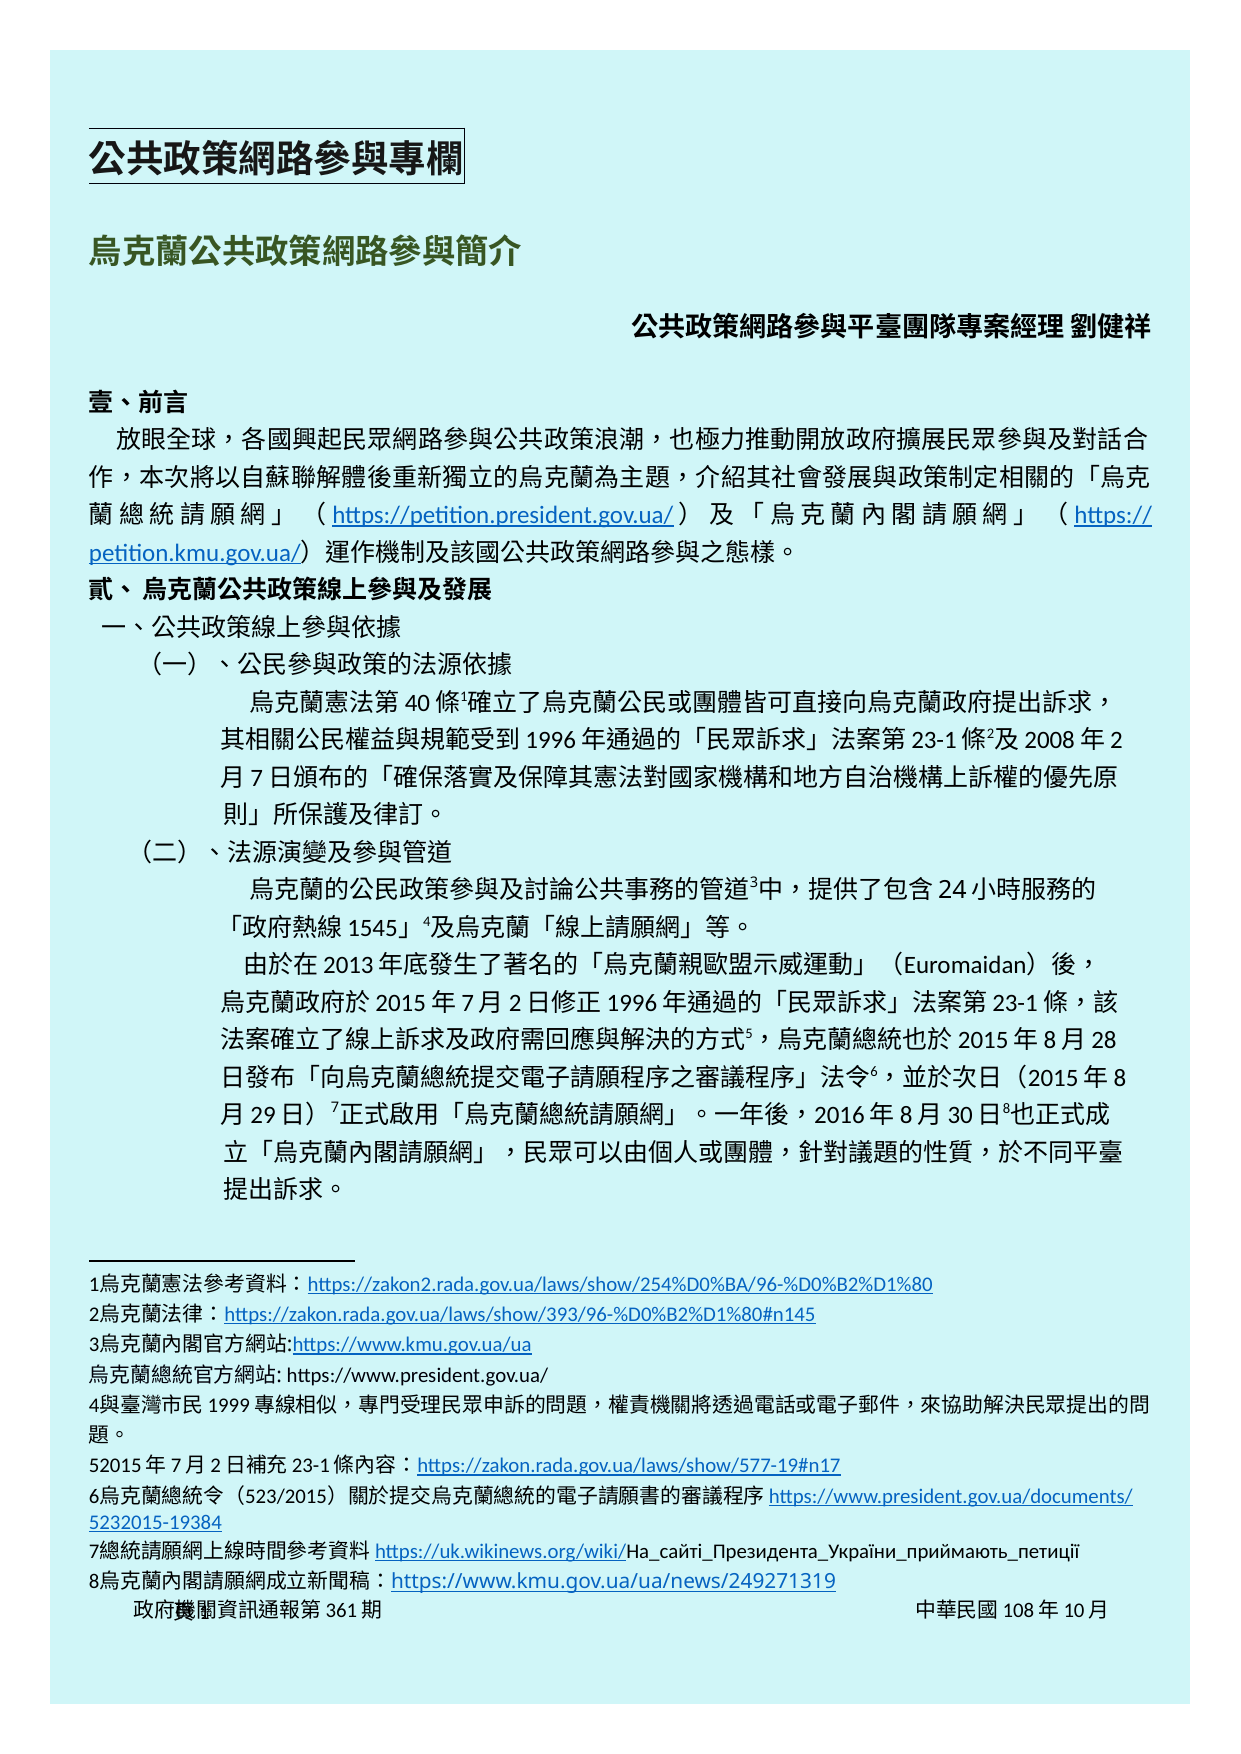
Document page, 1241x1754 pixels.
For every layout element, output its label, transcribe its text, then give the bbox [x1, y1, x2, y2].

list 「政府熱線1545」及烏克蘭「線上請願網」等。 [198, 906, 1152, 944]
list 立「烏克蘭內閣請願網」，民眾可以由個人或團體，針對議題的性質，於不同平臺 [198, 1131, 1152, 1169]
list 則」所保護及律訂。 [198, 794, 1152, 831]
list 其相關公民權益與規範受到1996年通過的「民眾訴求」法案第23-1條及2008年2 [198, 719, 1152, 756]
text 烏克蘭內閣官方網站:https://www.kmu.gov.ua/ua [89, 1328, 1152, 1358]
list 提出訴求。 [198, 1169, 1152, 1206]
list 月29日）正式啟用「烏克蘭總統請願網」。一年後，2016年8月30日也正式成 [198, 1094, 1152, 1131]
text 烏克蘭總統官方網站: https://www.president.gov.ua/ [89, 1358, 1152, 1388]
text 放眼全球，各國興起民眾網路參與公共政策浪潮，也極力推動開放政府擴展民眾參與及對話合作，本次將以自蘇聯解體後重新獨立的烏克蘭為主題，介紹其社會發展與政策制定相關的「烏克蘭總統請願網」（https://petition.president.gov.ua/）及「烏克蘭內閣請願網」（https://petition.kmu.gov.ua/）運作機制及該國公共政策網路參與之態樣。 [89, 419, 1152, 569]
list 法案確立了線上訴求及政府需回應與解決的方式，烏克蘭總統也於2015年8月28 [198, 1019, 1152, 1056]
list 烏克蘭的公民政策參與及討論公共事務的管道中，提供了包含24小時服務的 [198, 869, 1152, 906]
text 公共政策網路參與專欄 [89, 118, 1152, 193]
text 2015年7月2日補充23-1條內容：https://zakon.rada.gov.ua/laws/show/577-19#n17 [89, 1449, 1152, 1479]
text 烏克蘭憲法參考資料：https://zakon2.rada.gov.ua/laws/show/254%D0%BA/96-%D0%B2%D1%80 [89, 1267, 1152, 1297]
list 日發布「向烏克蘭總統提交電子請願程序之審議程序」法令，並於次日（2015年8 [198, 1056, 1152, 1094]
text 烏克蘭法律：https://zakon.rada.gov.ua/laws/show/393/96-%D0%B2%D1%80#n145 [89, 1297, 1152, 1328]
text 烏克蘭內閣請願網成立新聞稿：https://www.kmu.gov.ua/ua/news/249271319 [89, 1565, 1152, 1595]
list 月7日頒布的「確保落實及保障其憲法對國家機構和地方自治機構上訴權的優先原 [198, 756, 1152, 794]
text 烏克蘭總統令（523/2015）關於提交烏克蘭總統的電子請願書的審議程序https://www.president.gov.ua/documents/5232015-19384 [89, 1479, 1152, 1534]
text 壹、前言 [89, 381, 1152, 419]
text （二）、法源演變及參與管道 [89, 831, 1152, 869]
list 烏克蘭政府於2015年7月2日修正1996年通過的「民眾訴求」法案第23-1條，該 [198, 981, 1152, 1019]
list 烏克蘭公共政策線上參與及發展 [89, 569, 1152, 606]
list 由於在2013年底發生了著名的「烏克蘭親歐盟示威運動」（Euromaidan）後， [198, 944, 1152, 981]
text 與臺灣市民1999專線相似，專門受理民眾申訴的問題，權責機關將透過電話或電子郵件，來協助解決民眾提出的問題。 [89, 1388, 1152, 1449]
text （一）、公民參與政策的法源依據 [118, 644, 1152, 681]
text 總統請願網上線時間參考資料 https://uk.wikinews.org/wiki/На_сайті_Президента_України_приймають_петиції [89, 1534, 1152, 1565]
text 一、公共政策線上參與依據 [89, 606, 1152, 644]
text 烏克蘭公共政策網路參與簡介 [89, 212, 1127, 287]
list 烏克蘭憲法第40條確立了烏克蘭公民或團體皆可直接向烏克蘭政府提出訴求， [198, 681, 1152, 719]
text 公共政策網路參與平臺團隊專案經理 劉健祥 [89, 287, 1152, 362]
